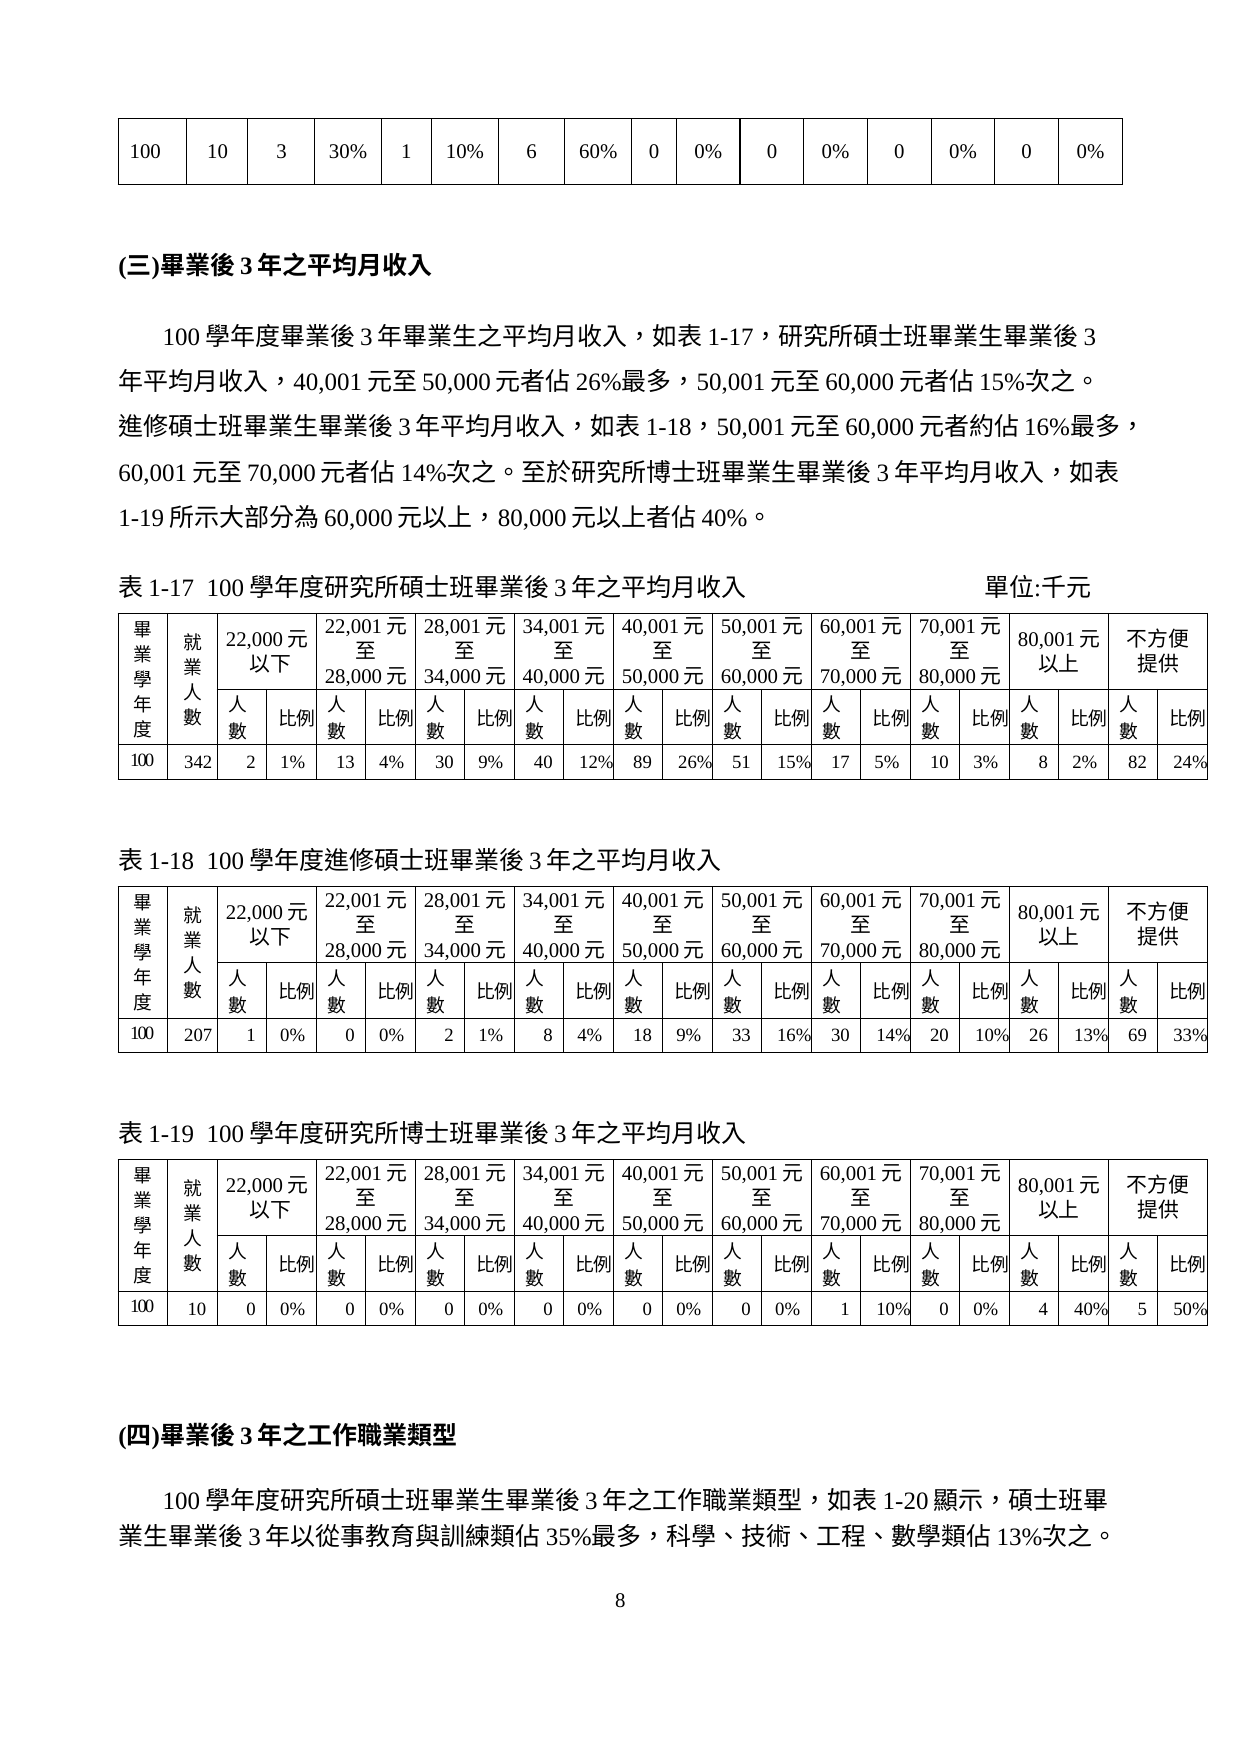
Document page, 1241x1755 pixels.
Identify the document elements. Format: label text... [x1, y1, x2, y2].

table_cell 0% [762, 1292, 811, 1325]
table_header 70,001元 至 80,000元 [911, 887, 1009, 962]
table_cell 比例 [1158, 690, 1207, 744]
table_cell 5 [1109, 1292, 1157, 1325]
table_cell 13% [1059, 1019, 1108, 1052]
table_cell 3 [248, 119, 314, 184]
table_cell 1% [465, 1019, 514, 1052]
table_cell 0% [267, 1019, 316, 1052]
table_cell 人數 [416, 1236, 464, 1291]
table_cell 3% [960, 745, 1009, 779]
table_cell 16% [762, 1019, 811, 1052]
table_cell 12% [564, 745, 613, 779]
table_cell 2 [416, 1019, 464, 1052]
table_header 不方便提供 [1109, 614, 1207, 689]
table_cell 10 [187, 119, 247, 184]
table_cell 比例 [1059, 1236, 1108, 1291]
table_header 50,001元 至 60,000元 [713, 887, 811, 962]
text (四)畢業後3年之工作職業類型 [118, 1415, 1122, 1451]
table_cell 比例 [762, 690, 811, 744]
table_cell 人數 [317, 963, 365, 1017]
table_cell 比例 [1059, 963, 1108, 1017]
table_cell 9% [663, 1019, 712, 1052]
table_cell 人數 [713, 1236, 761, 1291]
table_cell 人數 [812, 1236, 860, 1291]
table_cell 比例 [564, 690, 613, 744]
table_header 22,000元以下 [218, 887, 316, 962]
text 100學年度畢業後3年畢業生之平均月收入，如表1-17，研究所碩士班畢業生畢業後3年平均月收入，40,001元至50,000元者佔26%最多，50,001元至60,000元者佔15%次之。進修碩士班畢業生畢業後3年平均月收入，如表1-18，50,001元至60,000元者約佔16%最多，60,001元至70,000元者佔14%次之。至於研究所博士班畢業生畢業後3年平均月收入，如表1-19所示大部分為60,000元以上，80,000元以上者佔40%。 [118, 316, 1122, 533]
table_cell 5% [861, 745, 910, 779]
table_cell 1 [812, 1292, 860, 1325]
table_cell 2% [1059, 745, 1108, 779]
table_header 就業人數 [168, 1160, 217, 1291]
table_cell 0% [804, 119, 867, 184]
text (三)畢業後3年之平均月收入 [118, 246, 1122, 282]
table_cell 40% [1059, 1292, 1108, 1325]
table_header 50,001元 至 60,000元 [713, 1160, 811, 1235]
table_cell 14% [861, 1019, 910, 1052]
text 表1-19 100學年度研究所博士班畢業後3年之平均月收入 [118, 1114, 1122, 1150]
table_cell 0 [515, 1292, 563, 1325]
table_cell 30% [315, 119, 381, 184]
table_cell 比例 [267, 1236, 316, 1291]
table_cell 82 [1109, 745, 1157, 779]
table_cell 15% [762, 745, 811, 779]
table_cell 比例 [663, 690, 712, 744]
table_cell 人數 [515, 1236, 563, 1291]
table_cell 人數 [1109, 690, 1157, 744]
table_header 畢業學年度 [119, 614, 167, 744]
table_cell 1 [382, 119, 431, 184]
table_header 28,001元 至 34,000元 [416, 614, 514, 689]
table_cell 0% [677, 119, 739, 184]
table_cell 比例 [960, 963, 1009, 1017]
table_cell 人數 [713, 690, 761, 744]
table_cell 人數 [713, 963, 761, 1017]
table_cell 51 [713, 745, 761, 779]
table_header 28,001元 至 34,000元 [416, 887, 514, 962]
table_cell 人數 [218, 690, 266, 744]
table_cell 0% [564, 1292, 613, 1325]
table_cell 0 [317, 1019, 365, 1052]
table_cell 342 [168, 745, 217, 779]
table_cell 100 [119, 1019, 167, 1052]
table_header 34,001元 至 40,000元 [515, 1160, 613, 1235]
table_header 不方便提供 [1109, 1160, 1207, 1235]
table_header 畢業學年度 [119, 1160, 167, 1291]
table_cell 比例 [564, 963, 613, 1017]
table_cell 30 [416, 745, 464, 779]
table_cell 人數 [614, 690, 662, 744]
table_cell 人數 [218, 1236, 266, 1291]
table_cell 人數 [1010, 963, 1058, 1017]
table_cell 人數 [614, 963, 662, 1017]
table_cell 0% [267, 1292, 316, 1325]
table_cell 207 [168, 1019, 217, 1052]
table_cell 24% [1158, 745, 1207, 779]
table_cell 0 [614, 1292, 662, 1325]
table_cell 33 [713, 1019, 761, 1052]
table_cell 8 [1010, 745, 1058, 779]
table_cell 100 [119, 745, 167, 779]
text 表1-18 100學年度進修碩士班畢業後3年之平均月收入 [118, 841, 1122, 877]
text 100學年度研究所碩士班畢業生畢業後3年之工作職業類型，如表1-20顯示，碩士班畢業生畢業後3年以從事教育與訓練類佔35%最多，科學、技術、工程、數學類佔13%次之。 [118, 1480, 1122, 1553]
table_header 22,000元以下 [218, 614, 316, 689]
table_cell 0% [366, 1292, 415, 1325]
table_cell 比例 [663, 963, 712, 1017]
table_cell 比例 [465, 963, 514, 1017]
table_header 22,001元 至 28,000元 [317, 1160, 415, 1235]
table_cell 26 [1010, 1019, 1058, 1052]
table_cell 人數 [416, 963, 464, 1017]
table_cell 人數 [416, 690, 464, 744]
table_header 60,001元 至 70,000元 [812, 887, 910, 962]
table_cell 0% [960, 1292, 1009, 1325]
table_header 22,001元 至 28,000元 [317, 614, 415, 689]
table_header 畢業學年度 [119, 887, 167, 1017]
table_cell 人數 [317, 1236, 365, 1291]
table_cell 比例 [267, 690, 316, 744]
table_cell 0 [995, 119, 1058, 184]
table_cell 人數 [614, 1236, 662, 1291]
table_cell 人數 [911, 1236, 959, 1291]
table_cell 8 [515, 1019, 563, 1052]
table_cell 0 [416, 1292, 464, 1325]
table_cell 100 [119, 119, 186, 184]
table_cell 0% [465, 1292, 514, 1325]
text 表1-17 100學年度研究所碩士班畢業後3年之平均月收入 單位:千元 [118, 568, 1122, 604]
table_cell 人數 [317, 690, 365, 744]
table_cell 26% [663, 745, 712, 779]
table_cell 0% [932, 119, 994, 184]
table_header 60,001元 至 70,000元 [812, 1160, 910, 1235]
table_cell 4% [366, 745, 415, 779]
table_cell 10 [911, 745, 959, 779]
table_cell 18 [614, 1019, 662, 1052]
table_cell 30 [812, 1019, 860, 1052]
table_cell 50% [1158, 1292, 1207, 1325]
table_header 28,001元 至 34,000元 [416, 1160, 514, 1235]
table_cell 人數 [812, 690, 860, 744]
table_cell 比例 [861, 963, 910, 1017]
table_cell 人數 [1010, 1236, 1058, 1291]
table_header 80,001元 以上 [1010, 887, 1108, 962]
table_cell 69 [1109, 1019, 1157, 1052]
table_cell 比例 [960, 690, 1009, 744]
table_cell 0 [741, 119, 803, 184]
table_cell 人數 [911, 690, 959, 744]
table_cell 比例 [663, 1236, 712, 1291]
table_cell 比例 [1158, 963, 1207, 1017]
table_header 80,001元 以上 [1010, 614, 1108, 689]
table_cell 人數 [812, 963, 860, 1017]
table_cell 6 [499, 119, 564, 184]
table_cell 60% [565, 119, 631, 184]
table_header 34,001元 至 40,000元 [515, 887, 613, 962]
table_cell 0 [632, 119, 676, 184]
table_cell 10 [168, 1292, 217, 1325]
table_header 34,001元 至 40,000元 [515, 614, 613, 689]
table_header 70,001元 至 80,000元 [911, 614, 1009, 689]
table_cell 比例 [267, 963, 316, 1017]
table_header 22,001元 至 28,000元 [317, 887, 415, 962]
table_cell 20 [911, 1019, 959, 1052]
table_cell 比例 [465, 690, 514, 744]
table_cell 0 [868, 119, 931, 184]
table_cell 比例 [1158, 1236, 1207, 1291]
table_cell 10% [960, 1019, 1009, 1052]
table_cell 33% [1158, 1019, 1207, 1052]
table_cell 人數 [911, 963, 959, 1017]
table_cell 人數 [515, 690, 563, 744]
table_cell 0% [663, 1292, 712, 1325]
table_header 80,001元 以上 [1010, 1160, 1108, 1235]
table_cell 0 [218, 1292, 266, 1325]
table_cell 人數 [218, 963, 266, 1017]
table_cell 比例 [366, 1236, 415, 1291]
table_cell 人數 [1109, 963, 1157, 1017]
table_cell 4% [564, 1019, 613, 1052]
table_cell 比例 [366, 690, 415, 744]
table_header 70,001元 至 80,000元 [911, 1160, 1009, 1235]
table_header 50,001元 至 60,000元 [713, 614, 811, 689]
table_cell 10% [432, 119, 498, 184]
table_cell 人數 [515, 963, 563, 1017]
table_cell 1% [267, 745, 316, 779]
table_header 不方便提供 [1109, 887, 1207, 962]
table_header 40,001元 至 50,000元 [614, 614, 712, 689]
table_header 就業人數 [168, 614, 217, 744]
table_cell 1 [218, 1019, 266, 1052]
table_cell 4 [1010, 1292, 1058, 1325]
table_cell 0 [911, 1292, 959, 1325]
table_cell 比例 [366, 963, 415, 1017]
table_cell 比例 [762, 1236, 811, 1291]
table_cell 10% [861, 1292, 910, 1325]
table_cell 0 [713, 1292, 761, 1325]
table_cell 0% [366, 1019, 415, 1052]
table_cell 2 [218, 745, 266, 779]
table_cell 比例 [1059, 690, 1108, 744]
table_header 22,000元以下 [218, 1160, 316, 1235]
table_header 60,001元 至 70,000元 [812, 614, 910, 689]
table_cell 人數 [1109, 1236, 1157, 1291]
table_cell 比例 [861, 1236, 910, 1291]
table_cell 9% [465, 745, 514, 779]
table_cell 比例 [762, 963, 811, 1017]
table_header 40,001元 至 50,000元 [614, 1160, 712, 1235]
table_cell 0 [317, 1292, 365, 1325]
table_header 40,001元 至 50,000元 [614, 887, 712, 962]
table_cell 17 [812, 745, 860, 779]
table_cell 人數 [1010, 690, 1058, 744]
table_cell 89 [614, 745, 662, 779]
table_cell 比例 [465, 1236, 514, 1291]
table_cell 40 [515, 745, 563, 779]
table_cell 比例 [960, 1236, 1009, 1291]
table_cell 13 [317, 745, 365, 779]
table_cell 比例 [861, 690, 910, 744]
table_cell 100 [119, 1292, 167, 1325]
table_cell 0% [1059, 119, 1122, 184]
table_cell 比例 [564, 1236, 613, 1291]
table_header 就業人數 [168, 887, 217, 1017]
